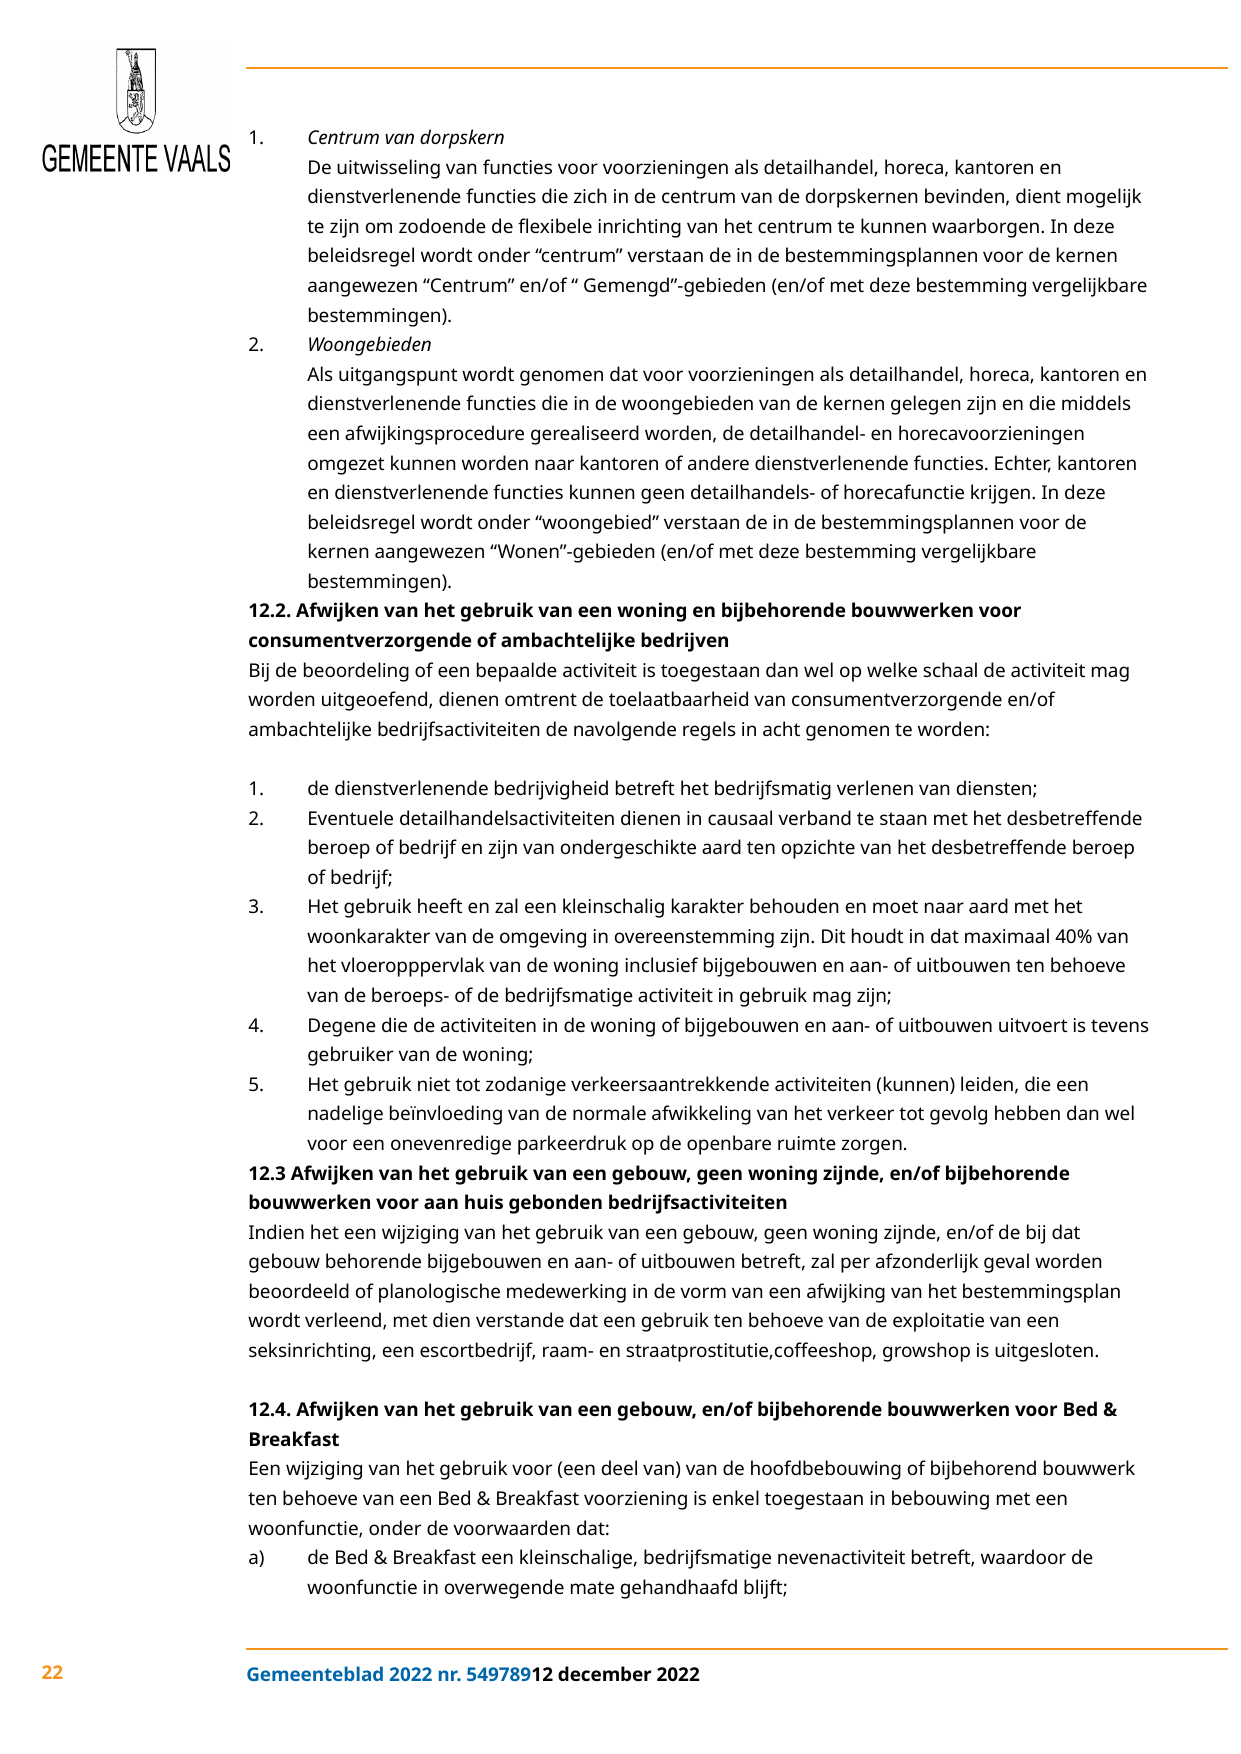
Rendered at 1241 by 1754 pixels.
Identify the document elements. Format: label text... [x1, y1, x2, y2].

list Het gebruik heeft en zal een kleinschalig karakter behouden en moet naar aard met het woonkarakter van de omgeving in overeenstemming zijn. Dit houdt in dat maximaal 40% van het vloeropppervlak van de woning inclusief bijgebouwen en aan- of uitbouwen ten behoeve van de beroeps- of de bedrijfsmatige activiteit in gebruik mag zijn; [248, 893, 1152, 1008]
list de Bed & Breakfast een kleinschalige, bedrijfsmatige nevenactiviteit betreft, waardoor de woonfunctie in overwegende mate gehandhaafd blijft; [248, 1544, 1152, 1600]
text Indien het een wijziging van het gebruik van een gebouw, geen woning zijnde, en/of de bij dat gebouw behorende bijgebouwen en aan- of uitbouwen betreft, zal per afzonderlijk geval worden [248, 1219, 1152, 1274]
list Als uitgangspunt wordt genomen dat voor voorzieningen als detailhandel, horeca, kantoren en dienstverlenende functies die in de woongebieden van de kernen gelegen zijn en die middels een afwijkingsprocedure gerealiseerd worden, de detailhandel- en horecavoorzieningen omgezet kunnen worden naar kantoren of andere dienstverlenende functies. Echter, kantoren en dienstverlenende functies kunnen geen detailhandels- of horecafunctie krijgen. In deze beleidsregel wordt onder “woongebied” verstaan de in de bestemmingsplannen voor de kernen aangewezen “Wonen”-gebieden (en/of met deze bestemming vergelijkbare bestemmingen). [248, 361, 1152, 594]
list Het gebruik niet tot zodanige verkeersaantrekkende activiteiten (kunnen) leiden, die een nadelige beïnvloeding van de normale afwikkeling van het verkeer tot gevolg hebben dan wel voor een onevenredige parkeerdruk op de openbare ruimte zorgen. [248, 1071, 1152, 1156]
list De uitwisseling van functies voor voorzieningen als detailhandel, horeca, kantoren en dienstverlenende functies die zich in de centrum van de dorpskernen bevinden, dient mogelijk te zijn om zodoende de flexibele inrichting van het centrum te kunnen waarborgen. In deze beleidsregel wordt onder “centrum” verstaan de in de bestemmingsplannen voor de kernen aangewezen “Centrum” en/of “ Gemengd”-gebieden (en/of met deze bestemming vergelijkbare bestemmingen). [248, 154, 1152, 328]
text beoordeeld of planologische medewerking in de vorm van een afwijking van het bestemmingsplan wordt verleend, met dien verstande dat een gebruik ten behoeve van de exploitatie van een seksinrichting, een escortbedrijf, raam- en straatprostitutie,coffeeshop, growshop is uitgesloten. [248, 1278, 1152, 1363]
picture [41, 47, 231, 172]
list Woongebieden [248, 331, 1152, 357]
text Een wijziging van het gebruik voor (een deel van) van de hoofdbebouwing of bijbehorend bouwwerk ten behoeve van een Bed & Breakfast voorziening is enkel toegestaan in bebouwing met een woonfunctie, onder de voorwaarden dat: [248, 1456, 1152, 1541]
text 12.2. Afwijken van het gebruik van een woning en bijbehorende bouwwerken voor consumentverzorgende of ambachtelijke bedrijven [248, 598, 1152, 653]
list de dienstverlenende bedrijvigheid betreft het bedrijfsmatig verlenen van diensten; [248, 775, 1152, 801]
list Centrum van dorpskern [248, 124, 1152, 150]
text Bij de beoordeling of een bepaalde activiteit is toegestaan dan wel op welke schaal de activiteit mag worden uitgeoefend, dienen omtrent de toelaatbaarheid van consumentverzorgende en/of ambachtelijke bedrijfsactiviteiten de navolgende regels in acht genomen te worden: [248, 657, 1152, 742]
text 12.3 Afwijken van het gebruik van een gebouw, geen woning zijnde, en/of bijbehorende bouwwerken voor aan huis gebonden bedrijfsactiviteiten [248, 1160, 1152, 1215]
list Eventuele detailhandelsactiviteiten dienen in causaal verband te staan met het desbetreffende beroep of bedrijf en zijn van ondergeschikte aard ten opzichte van het desbetreffende beroep of bedrijf; [248, 805, 1152, 890]
list Degene die de activiteiten in de woning of bijgebouwen en aan- of uitbouwen uitvoert is tevens gebruiker van de woning; [248, 1012, 1152, 1067]
text 12.4. Afwijken van het gebruik van een gebouw, en/of bijbehorende bouwwerken voor Bed & Breakfast [248, 1396, 1152, 1452]
